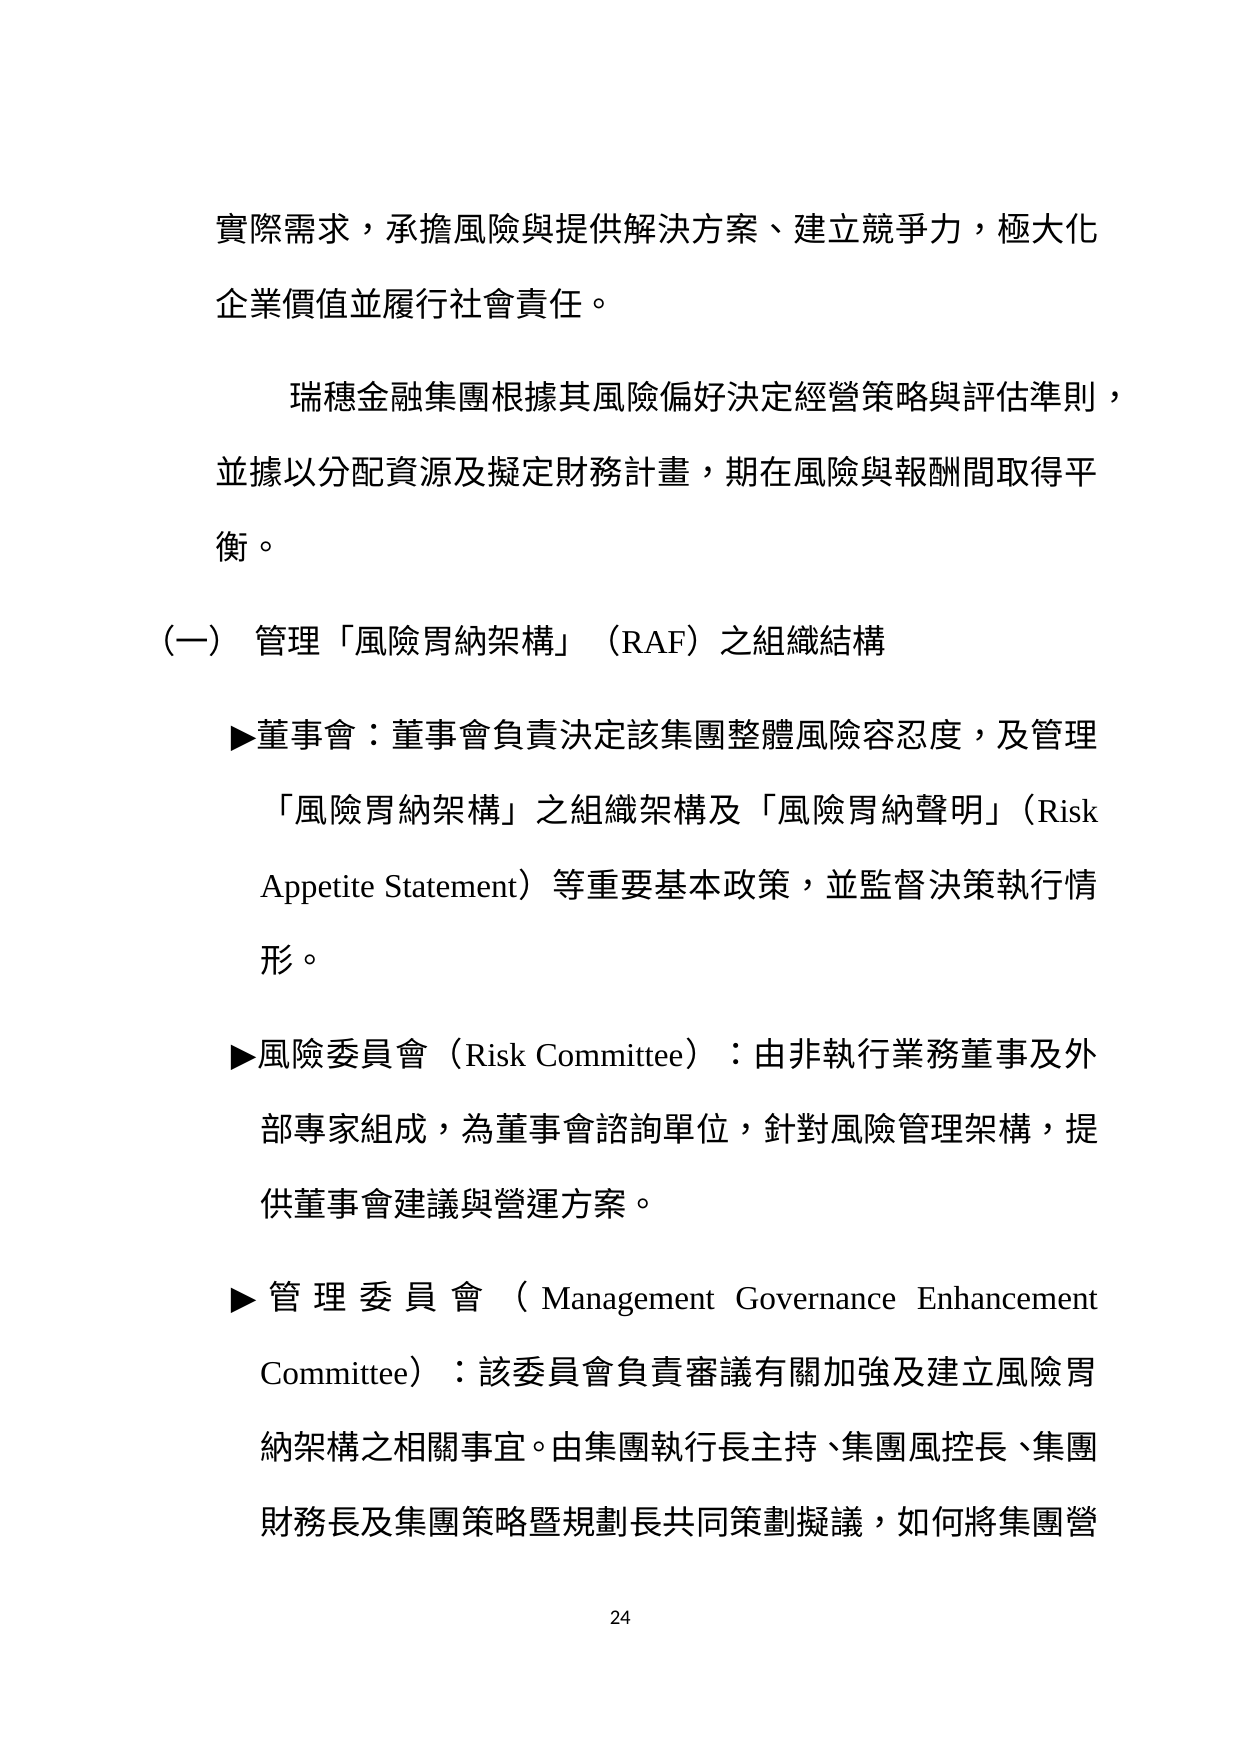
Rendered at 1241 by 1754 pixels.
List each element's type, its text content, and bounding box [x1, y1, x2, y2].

text ▶風險委員會（Risk Committee）：由非執行業務董事及外部專家組成，為董事會諮詢單位，針對風險管理架構，提供董事會建議與營運方案。 [231, 1014, 1098, 1239]
text ▶董事會：董事會負責決定該集團整體風險容忍度，及管理「風險胃納架構」之組織架構及「風險胃納聲明」（Risk Appetite Statement）等重要基本政策，並監督決策執行情形。 [231, 695, 1098, 995]
list 管理「風險胃納架構」（RAF）之組織結構 [142, 602, 1098, 677]
text 實際需求，承擔風險與提供解決方案、建立競爭力，極大化企業價值並履行社會責任。 [216, 189, 1098, 339]
text 瑞穗金融集團根據其風險偏好決定經營策略與評估準則，並據以分配資源及擬定財務計畫，期在風險與報酬間取得平衡。 [216, 358, 1098, 583]
text ▶管理委員會（Management Governance Enhancement Committee）：該委員會負責審議有關加強及建立風險胃納架構之相關事宜。由集團執行長主持、集團風控長、集團財務長及集團策略暨規劃長共同策劃擬議，如何將集團營 [231, 1258, 1098, 1558]
